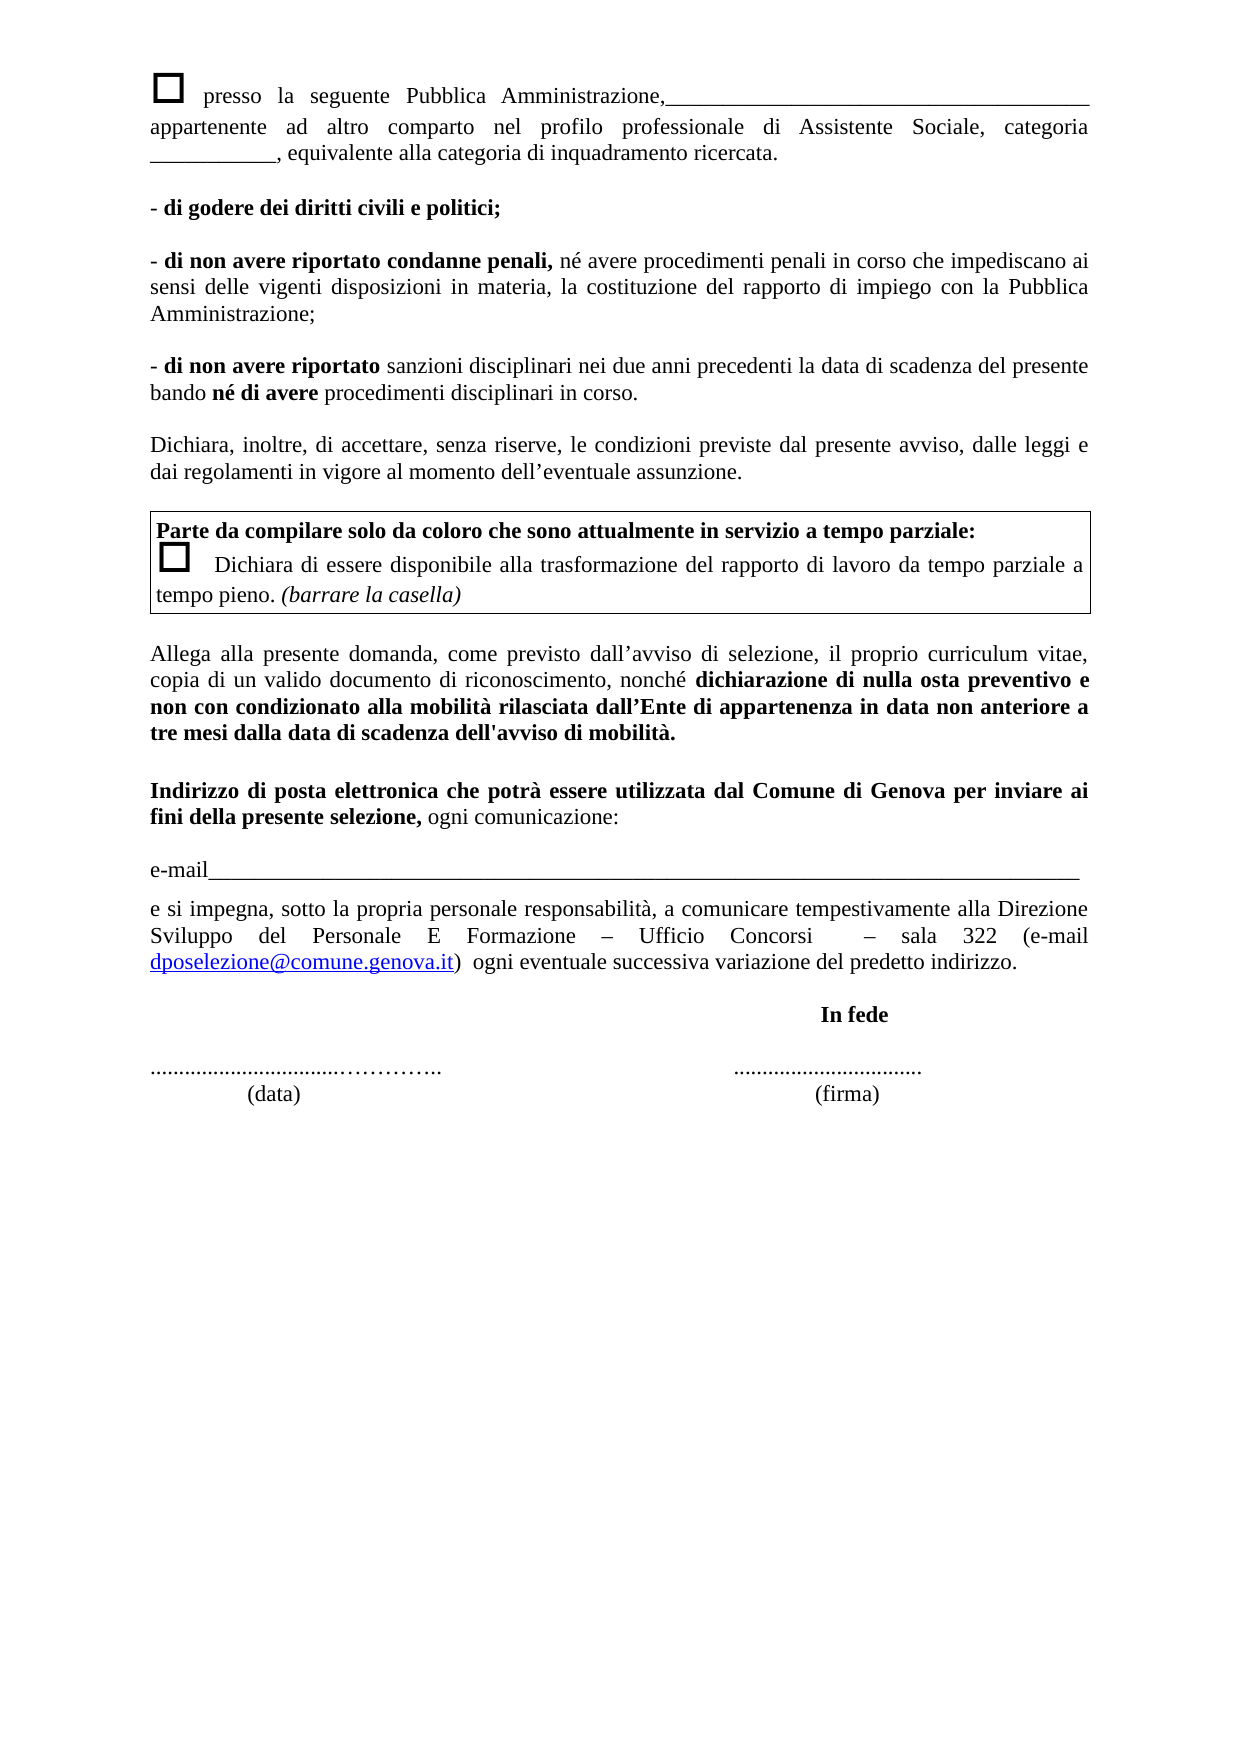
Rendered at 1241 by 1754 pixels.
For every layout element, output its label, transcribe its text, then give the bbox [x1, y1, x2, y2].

text - di non avere riportato sanzioni disciplinari nei due anni precedenti la data di scadenza del presente bando né di avere procedimenti disciplinari in corso. [150, 352, 1090, 405]
text  presso la seguente Pubblica Amministrazione,_____________________________________ appartenente ad altro comparto nel profilo professionale di Assistente Sociale, categoria ___________, equivalente alla categoria di inquadramento ricercata. [150, 75, 1090, 166]
text e-mail____________________________________________________________________________ [150, 856, 1090, 882]
text .................................………….. ................................. [150, 1027, 1090, 1080]
table_header Parte da compilare solo da coloro che sono attualmente in servizio a tempo parziale: Dichiara di essere disponibile alla trasformazione del rapporto di lavoro da tempo parziale a tempo pieno. (barrare la casella) [151, 512, 1090, 613]
text e si impegna, sotto la propria personale responsabilità, a comunicare tempestivamente alla Direzione Sviluppo del Personale E Formazione – Ufficio Concorsi – sala 322 (e-mail dposelezione@comune.genova.it) ogni eventuale successiva variazione del predetto indirizzo. [150, 895, 1090, 974]
text - di godere dei diritti civili e politici; [150, 194, 1090, 221]
text (data) (firma) [150, 1080, 1090, 1106]
text Dichiara, inoltre, di accettare, senza riserve, le condizioni previste dal presente avviso, dalle leggi e dai regolamenti in vigore al momento dell’eventuale assunzione. [150, 432, 1090, 484]
text In fede [150, 1001, 1090, 1027]
text - di non avere riportato condanne penali, né avere procedimenti penali in corso che impediscano ai sensi delle vigenti disposizioni in materia, la costituzione del rapporto di impiego con la Pubblica Amministrazione; [150, 247, 1090, 326]
text Allega alla presente domanda, come previsto dall’avviso di selezione, il proprio curriculum vitae, copia di un valido documento di riconoscimento, nonché dichiarazione di nulla osta preventivo e non con condizionato alla mobilità rilasciata dall’Ente di appartenenza in data non anteriore a tre mesi dalla data di scadenza dell'avviso di mobilità. [150, 640, 1090, 746]
text Indirizzo di posta elettronica che potrà essere utilizzata dal Comune di Genova per inviare ai fini della presente selezione, ogni comunicazione: [150, 777, 1090, 829]
